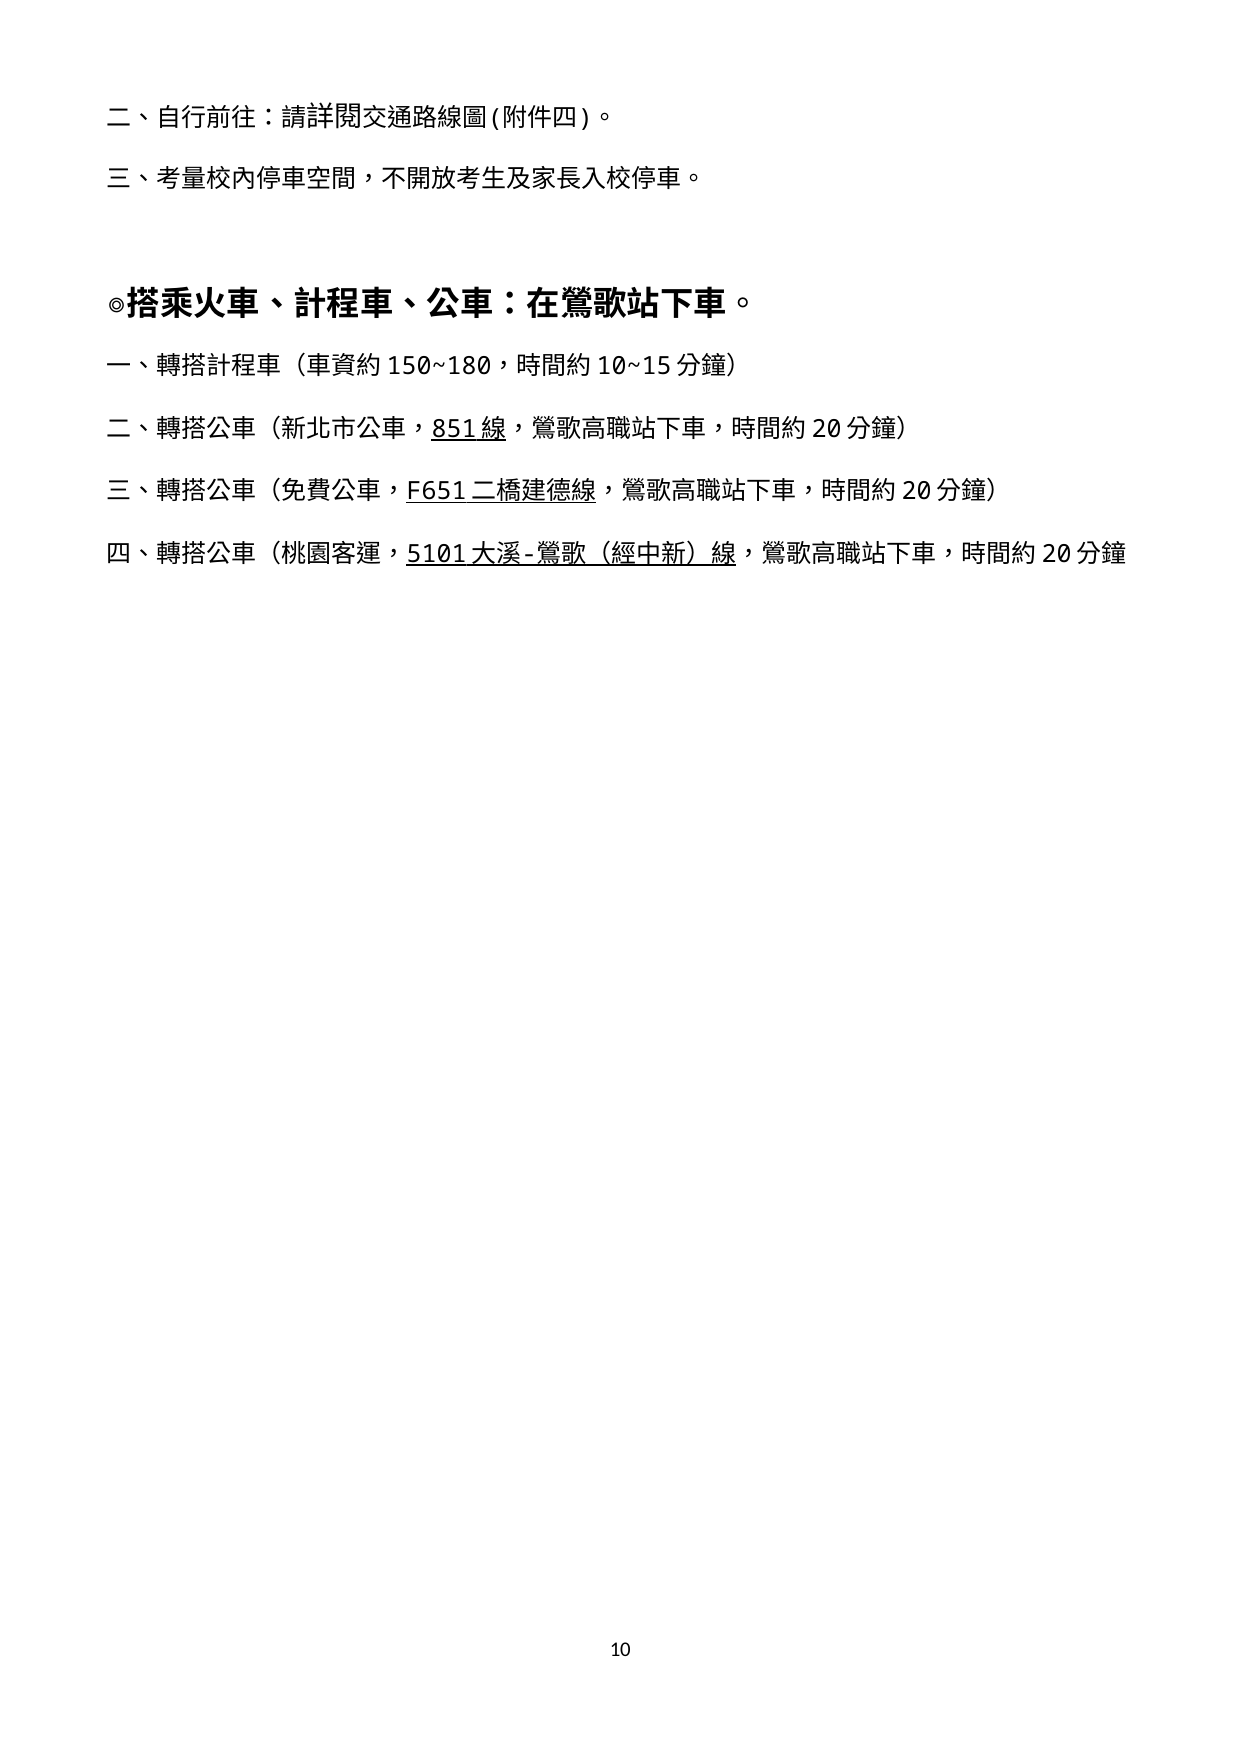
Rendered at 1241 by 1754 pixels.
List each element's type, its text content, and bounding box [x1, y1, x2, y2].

text 三、考量校內停車空間，不開放考生及家長入校停車。 [106, 134, 1134, 197]
text 二、轉搭公車（新北市公車，851線，鶯歌高職站下車，時間約20分鐘） [106, 384, 1134, 447]
text 四、轉搭公車（桃園客運，5101大溪-鶯歌（經中新）線，鶯歌高職站下車，時間約20分鐘 [106, 509, 1134, 572]
text 一、轉搭計程車（車資約150~180，時間約10~15分鐘） [106, 322, 1134, 384]
text 三、轉搭公車（免費公車，F651二橋建德線，鶯歌高職站下車，時間約20分鐘） [106, 447, 1134, 509]
text ◎搭乘火車、計程車、公車：在鶯歌站下車。 [106, 259, 1134, 322]
text 二、自行前往：請詳閱交通路線圖(附件四)。 [106, 72, 1134, 134]
